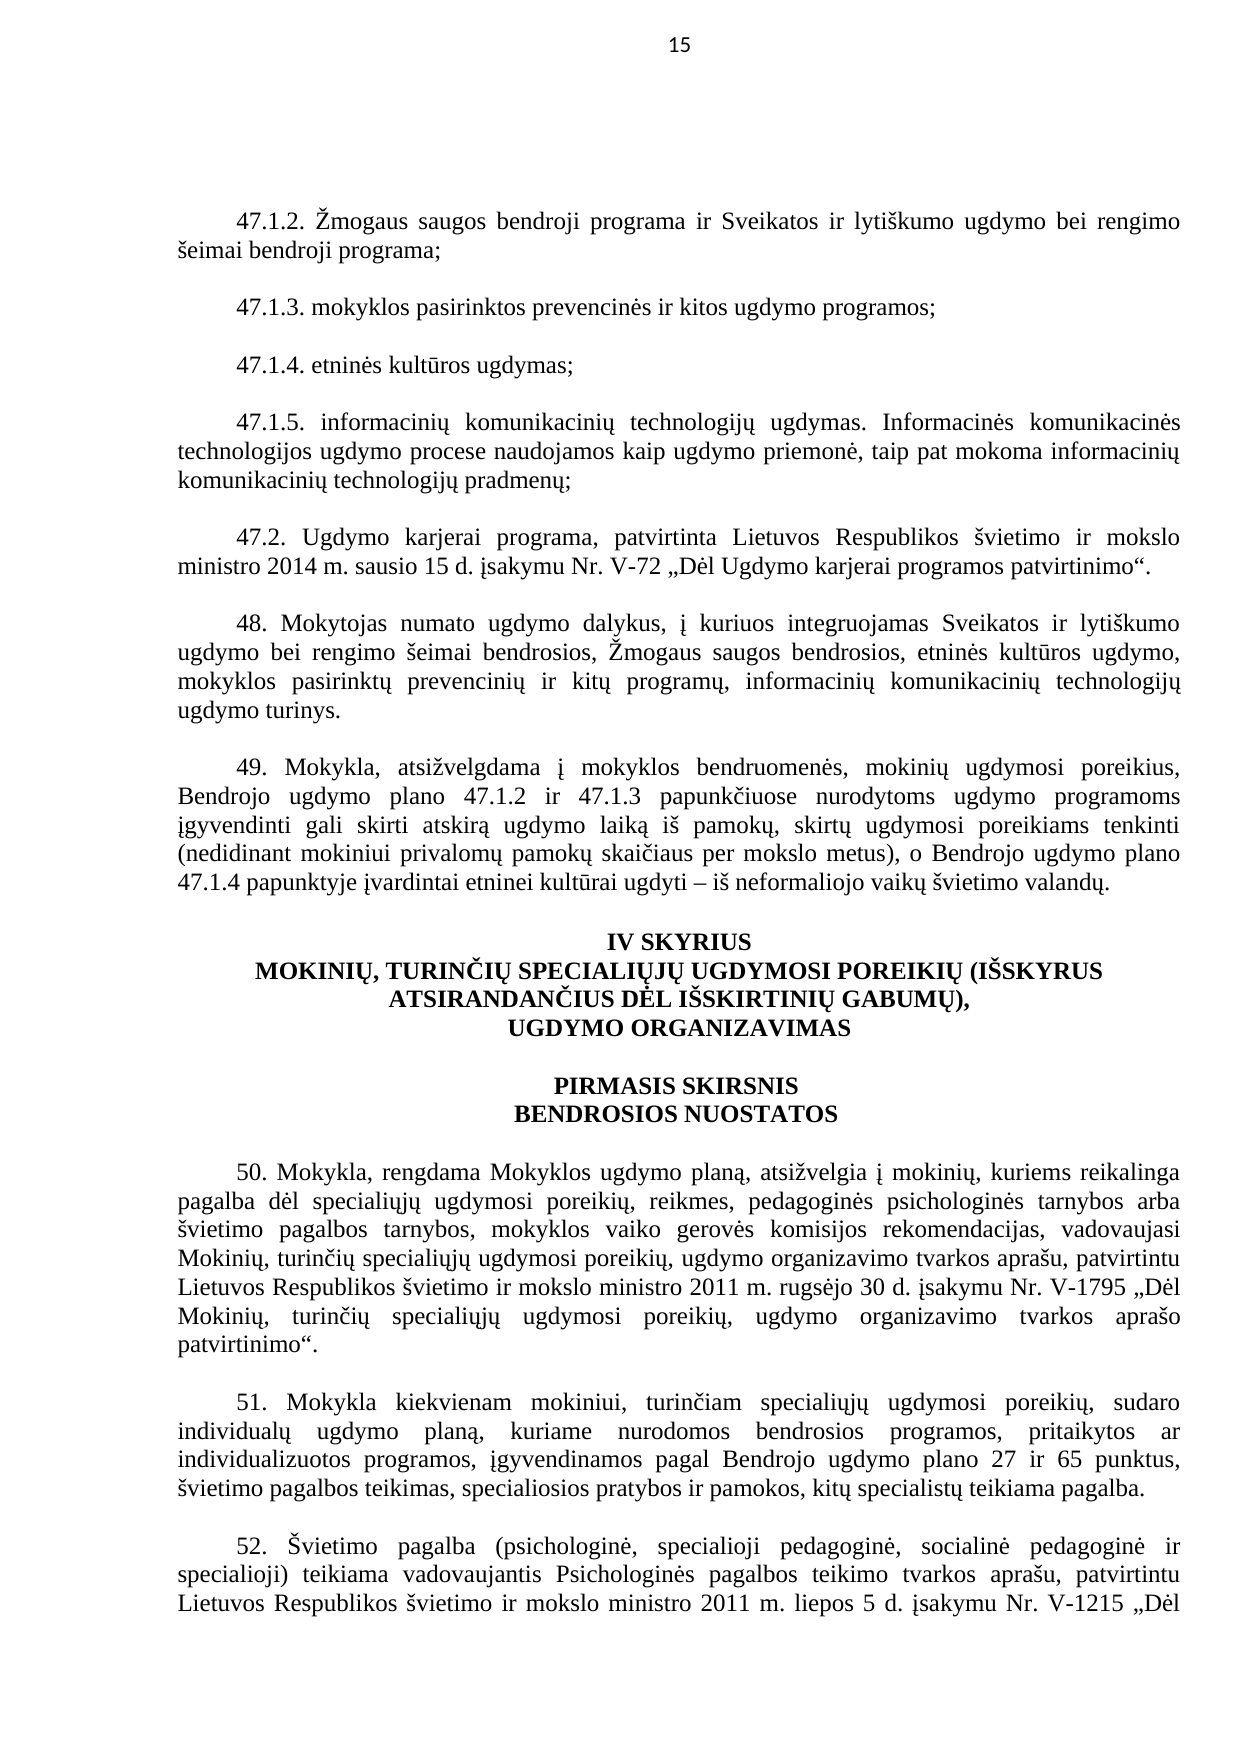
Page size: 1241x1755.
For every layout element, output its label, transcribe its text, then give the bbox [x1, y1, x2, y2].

text MOKINIŲ, TURINČIŲ SPECIALIŲJŲ UGDYMOSI POREIKIŲ (IŠSKYRUS [177, 956, 1181, 984]
text UGDYMO ORGANIZAVIMAS [177, 1013, 1181, 1042]
text 47.1.4. etninės kultūros ugdymas; [177, 350, 1181, 378]
text 52. Švietimo pagalba (psichologinė, specialioji pedagoginė, socialinė pedagoginė ir specialioji) teikiama vadovaujantis Psichologinės pagalbos teikimo tvarkos aprašu, patvirtintu Lietuvos Respublikos švietimo ir mokslo ministro 2011 m. liepos 5 d. įsakymu Nr. V-1215 „Dėl [177, 1531, 1181, 1617]
text 47.1.5. informacinių komunikacinių technologijų ugdymas. Informacinės komunikacinės technologijos ugdymo procese naudojamos kaip ugdymo priemonė, taip pat mokoma informacinių komunikacinių technologijų pradmenų; [177, 407, 1181, 493]
text PIRMASIS SKIRSNIS [177, 1071, 1181, 1099]
text 47.1.2. Žmogaus saugos bendroji programa ir Sveikatos ir lytiškumo ugdymo bei rengimo šeimai bendroji programa; [177, 206, 1181, 263]
text 51. Mokykla kiekvienam mokiniui, turinčiam specialiųjų ugdymosi poreikių, sudaro individualų ugdymo planą, kuriame nurodomos bendrosios programos, pritaikytos ar individualizuotos programos, įgyvendinamos pagal Bendrojo ugdymo plano 27 ir 65 punktus, švietimo pagalbos teikimas, specialiosios pratybos ir pamokos, kitų specialistų teikiama pagalba. [177, 1387, 1181, 1502]
text 50. Mokykla, rengdama Mokyklos ugdymo planą, atsižvelgia į mokinių, kuriems reikalinga pagalba dėl specialiųjų ugdymosi poreikių, reikmes, pedagoginės psichologinės tarnybos arba švietimo pagalbos tarnybos, mokyklos vaiko gerovės komisijos rekomendacijas, vadovaujasi Mokinių, turinčių specialiųjų ugdymosi poreikių, ugdymo organizavimo tvarkos aprašu, patvirtintu Lietuvos Respublikos švietimo ir mokslo ministro 2011 m. rugsėjo 30 d. įsakymu Nr. V-1795 „Dėl Mokinių, turinčių specialiųjų ugdymosi poreikių, ugdymo organizavimo tvarkos aprašo patvirtinimo“. [177, 1157, 1181, 1358]
text 47.2. Ugdymo karjerai programa, patvirtinta Lietuvos Respublikos švietimo ir mokslo ministro 2014 m. sausio 15 d. įsakymu Nr. V-72 „Dėl Ugdymo karjerai programos patvirtinimo“. [177, 522, 1181, 580]
text ATSIRANDANČIUS DĖL IŠSKIRTINIŲ GABUMŲ), [177, 984, 1181, 1013]
text 49. Mokykla, atsižvelgdama į mokyklos bendruomenės, mokinių ugdymosi poreikius, Bendrojo ugdymo plano 47.1.2 ir 47.1.3 papunkčiuose nurodytoms ugdymo programoms įgyvendinti gali skirti atskirą ugdymo laiką iš pamokų, skirtų ugdymosi poreikiams tenkinti (nedidinant mokiniui privalomų pamokų skaičiaus per mokslo metus), o Bendrojo ugdymo plano 47.1.4 papunktyje įvardintai etninei kultūrai ugdyti – iš neformaliojo vaikų švietimo valandų. [177, 752, 1181, 896]
text BENDROSIOS NUOSTATOS [177, 1099, 1181, 1128]
text 47.1.3. mokyklos pasirinktos prevencinės ir kitos ugdymo programos; [177, 292, 1181, 321]
text IV SKYRIUS [177, 927, 1181, 956]
text 48. Mokytojas numato ugdymo dalykus, į kuriuos integruojamas Sveikatos ir lytiškumo ugdymo bei rengimo šeimai bendrosios, Žmogaus saugos bendrosios, etninės kultūros ugdymo, mokyklos pasirinktų prevencinių ir kitų programų, informacinių komunikacinių technologijų ugdymo turinys. [177, 608, 1181, 723]
